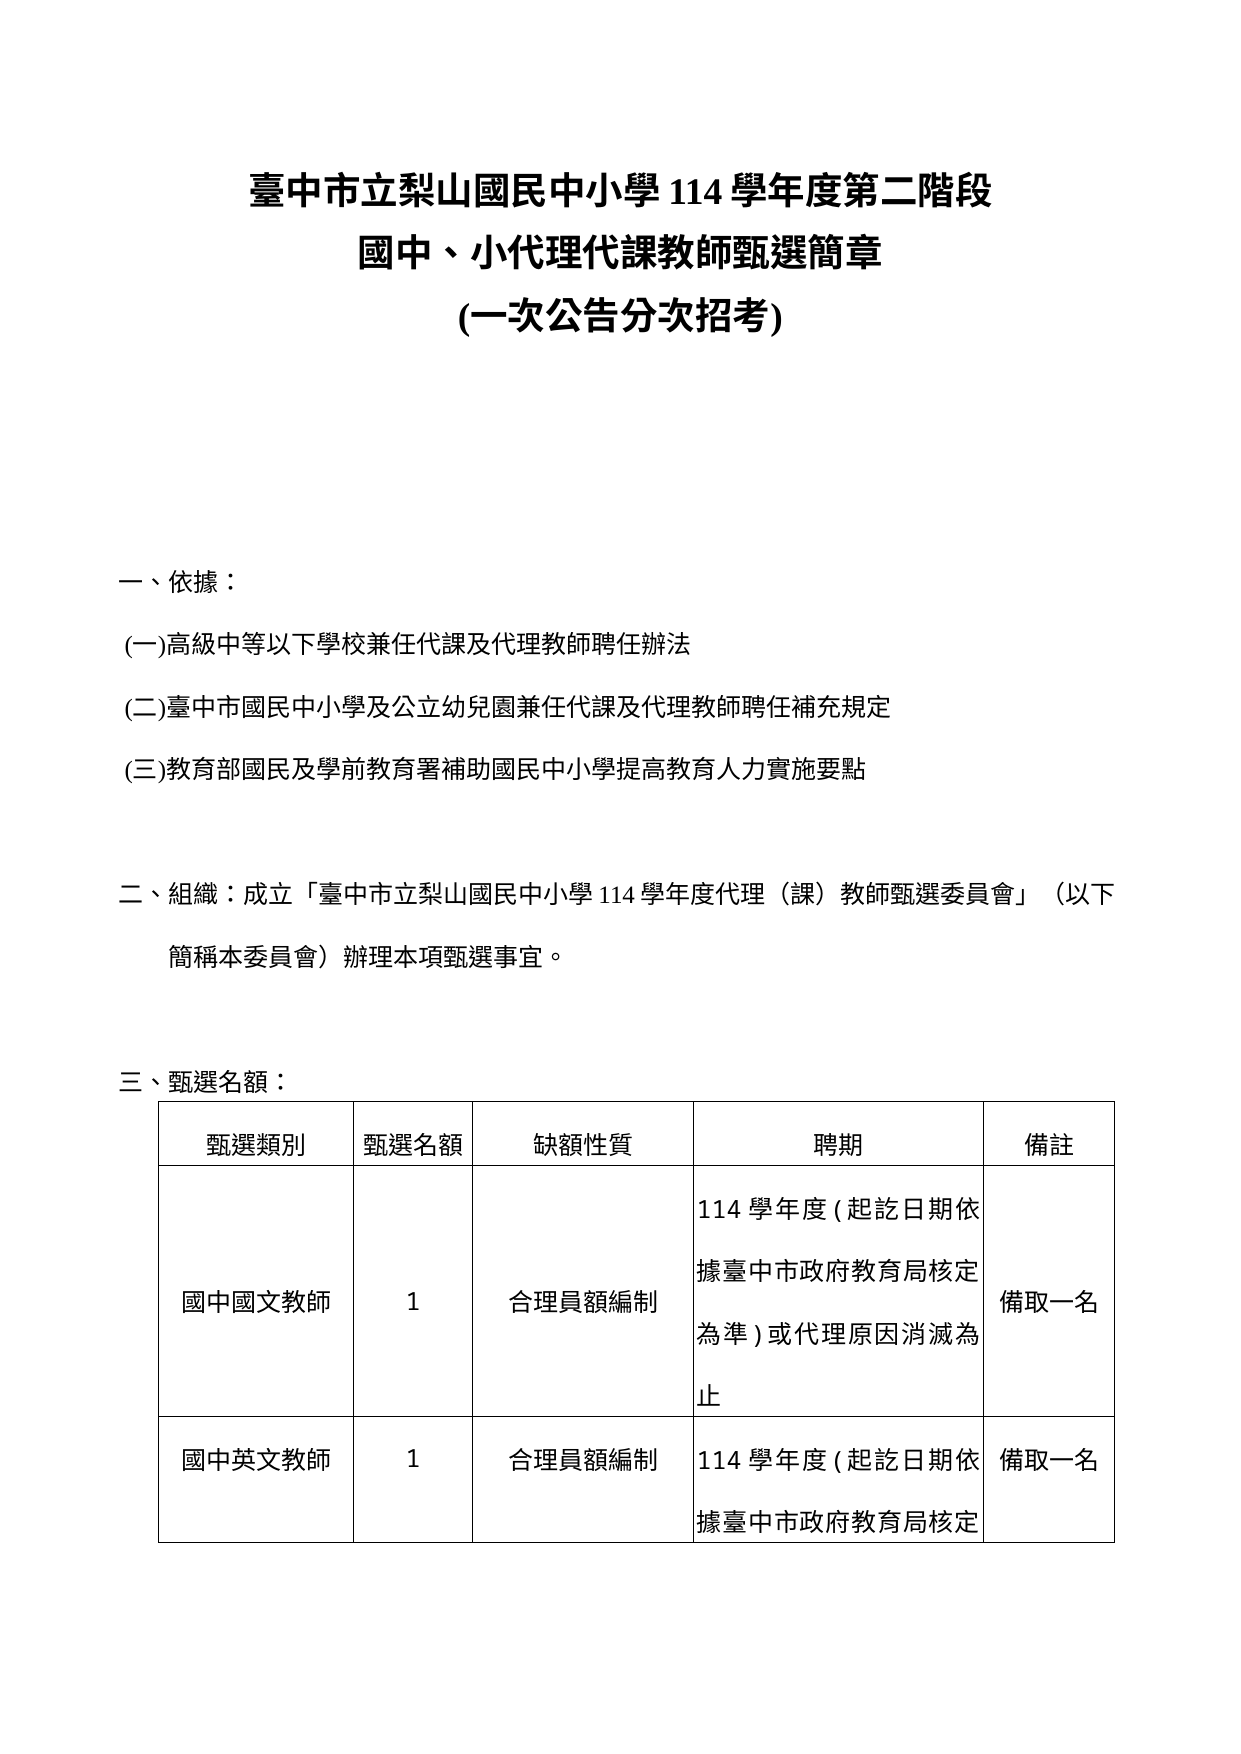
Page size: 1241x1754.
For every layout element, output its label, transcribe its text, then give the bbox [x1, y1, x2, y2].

table_cell 備取一名 [984, 1166, 1114, 1416]
text (二)臺中市國民中小學及公立幼兒園兼任代課及代理教師聘任補充規定 [118, 663, 1122, 726]
text (一)高級中等以下學校兼任代課及代理教師聘任辦法 [118, 601, 1122, 663]
table_cell 國中國文教師 [159, 1166, 353, 1416]
text 臺中市立梨山國民中小學114學年度第二階段 國中、小代理代課教師甄選簡章 (一次公告分次招考) [118, 146, 1122, 334]
text 二、組織：成立「臺中市立梨山國民中小學114學年度代理（課）教師甄選委員會」（以下簡稱本委員會）辦理本項甄選事宜。 [118, 851, 1122, 976]
table_header 備註 [984, 1102, 1114, 1164]
text 三、甄選名額： [118, 1038, 1122, 1101]
table_cell 合理員額編制 [473, 1417, 693, 1542]
table_cell 114學年度(起訖日期依據臺中市政府教育局核定 [694, 1417, 983, 1542]
table_cell 國中英文教師 [159, 1417, 353, 1542]
table_cell 1 [354, 1417, 472, 1542]
table_header 甄選類別 [159, 1102, 353, 1164]
table_cell 合理員額編制 [473, 1166, 693, 1416]
text 一、依據： [118, 538, 1122, 601]
text (三)教育部國民及學前教育署補助國民中小學提高教育人力實施要點 [118, 726, 1122, 788]
table_cell 備取一名 [984, 1417, 1114, 1542]
table_cell 114學年度(起訖日期依據臺中市政府教育局核定為準)或代理原因消滅為止 [694, 1166, 983, 1416]
table_header 聘期 [694, 1102, 983, 1164]
table_header 缺額性質 [473, 1102, 693, 1164]
table_cell 1 [354, 1166, 472, 1416]
table_header 甄選名額 [354, 1102, 472, 1164]
